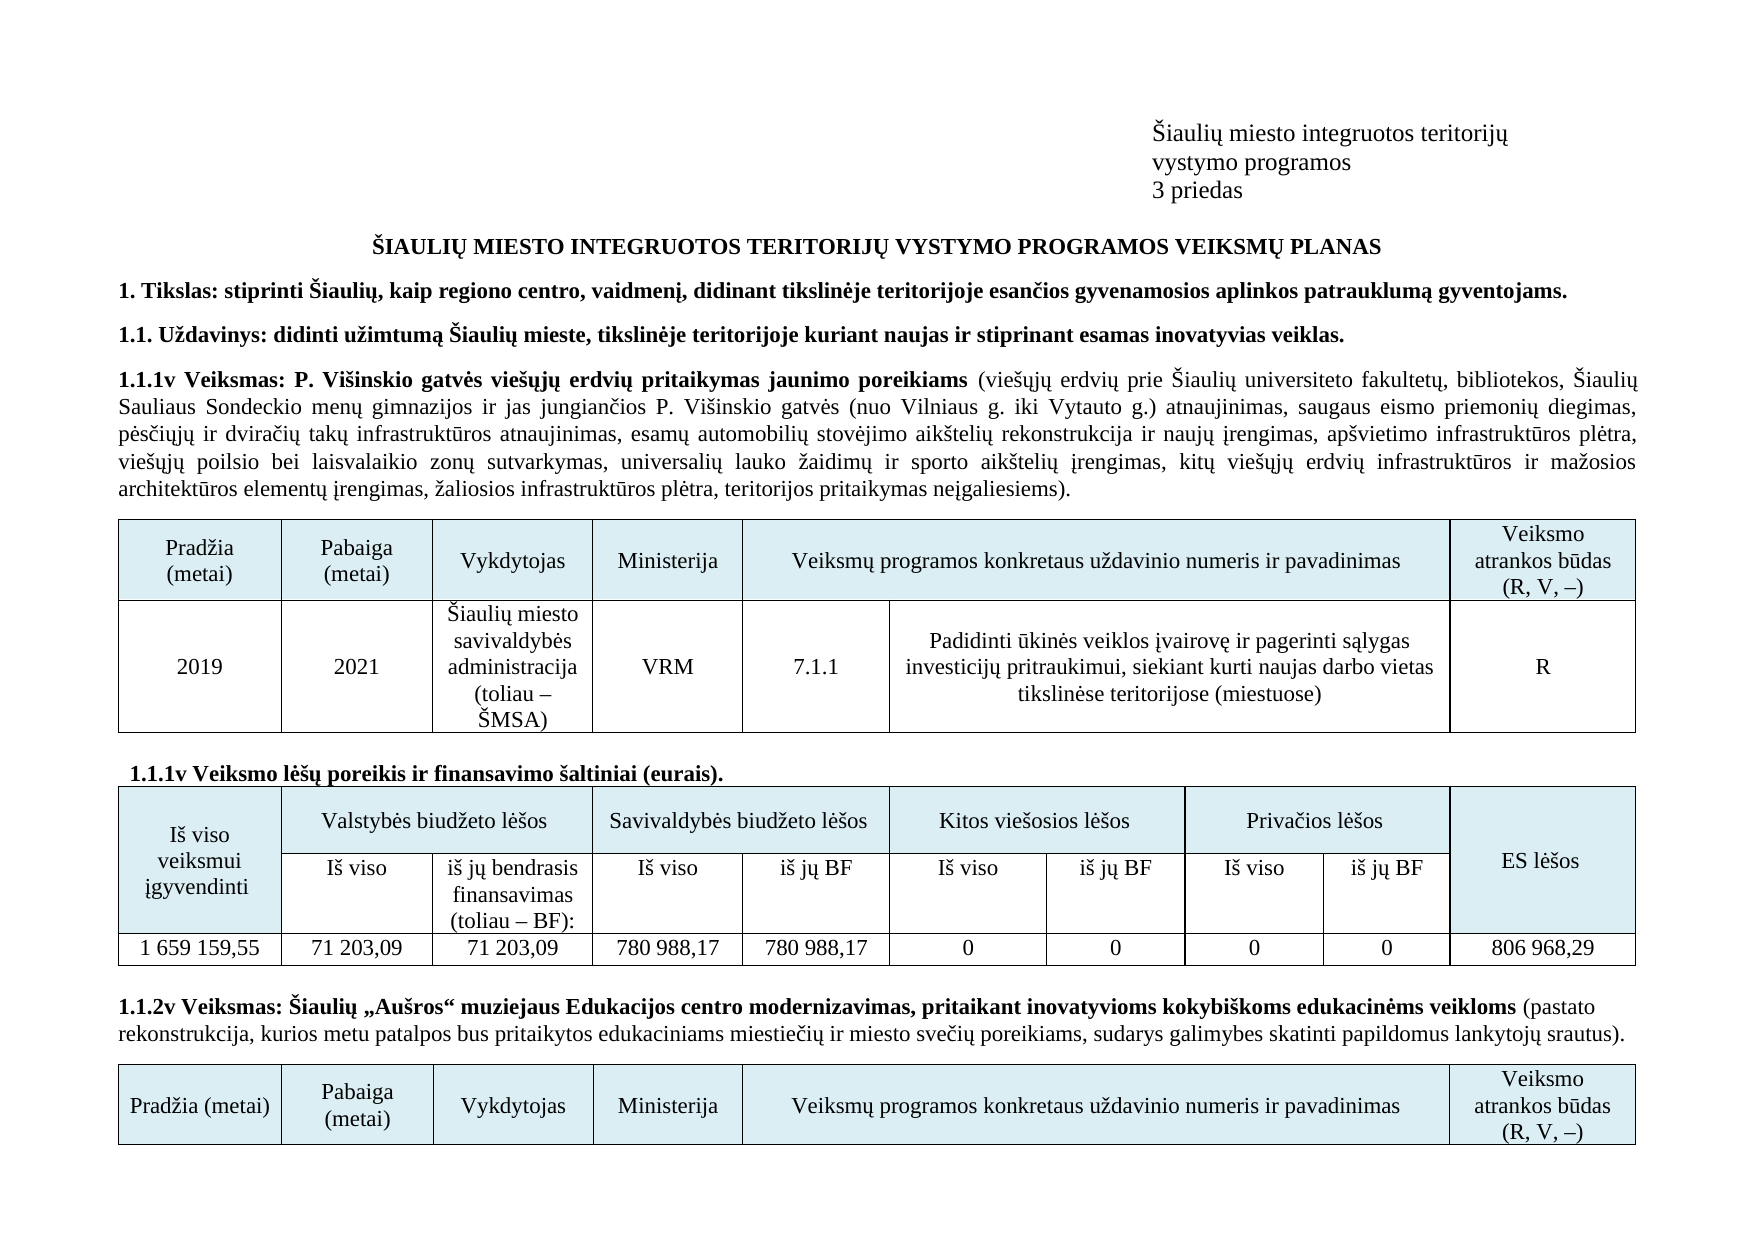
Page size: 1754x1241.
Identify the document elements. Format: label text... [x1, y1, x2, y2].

table_header Vykdytojas [433, 520, 592, 599]
table_header Veiksmų programos konkretaus uždavinio numeris ir pavadinimas [743, 1065, 1449, 1144]
text 1. Tikslas: stiprinti Šiaulių, kaip regiono centro, vaidmenį, didinant tikslinėje teritorijoje esančios gyvenamosios aplinkos patrauklumą gyventojams. [118, 277, 1665, 304]
text 1.1.1v Veiksmas: P. Višinskio gatvės viešųjų erdvių pritaikymas jaunimo poreikiams (viešųjų erdvių prie Šiaulių universiteto fakultetų, bibliotekos, Šiaulių Sauliaus Sondeckio menų gimnazijos ir jas jungiančios P. Višinskio gatvės (nuo Vilniaus g. iki Vytauto g.) atnaujinimas, saugaus eismo priemonių diegimas, pėsčiųjų ir dviračių takų infrastruktūros atnaujinimas, esamų automobilių stovėjimo aikštelių rekonstrukcija ir naujų įrengimas, apšvietimo infrastruktūros plėtra, viešųjų poilsio bei laisvalaikio zonų sutvarkymas, universalių lauko žaidimų ir sporto aikštelių įrengimas, kitų viešųjų erdvių infrastruktūros ir mažosios architektūros elementų įrengimas, žaliosios infrastruktūros plėtra, teritorijos pritaikymas neįgaliesiems). [118, 366, 1639, 502]
table_cell Iš viso [282, 854, 432, 933]
table_cell 71 203,09 [282, 934, 432, 964]
table_cell 0 [890, 934, 1046, 964]
table_cell Iš viso veiksmui įgyvendinti [119, 787, 281, 933]
table_cell 71 203,09 [433, 934, 592, 964]
table_header Veiksmo atrankos būdas (R, V, –) [1451, 520, 1635, 599]
table_cell iš jų BF [1047, 854, 1184, 933]
text Šiaulių miesto integruotos teritorijų [1152, 118, 1636, 147]
table_cell 806 968,29 [1451, 934, 1635, 964]
table_cell iš jų bendrasis finansavimas (toliau – BF): [433, 854, 592, 933]
text 1.1. Uždavinys: didinti užimtumą Šiaulių mieste, tikslinėje teritorijoje kuriant naujas ir stiprinant esamas inovatyvias veiklas. [118, 321, 1683, 348]
table_cell 2021 [282, 601, 432, 732]
table_cell iš jų BF [743, 854, 889, 933]
text 1.1.2v Veiksmas: Šiaulių „Aušros“ muziejaus Edukacijos centro modernizavimas, pritaikant inovatyvioms kokybiškoms edukacinėms veikloms (pastato rekonstrukcija, kurios metu patalpos bus pritaikytos edukaciniams miestiečių ir miesto svečių poreikiams, sudarys galimybes skatinti papildomus lankytojų srautus). [118, 993, 1683, 1046]
table_cell 1.1.1v Veiksmo lėšų poreikis ir finansavimo šaltiniai (eurais). [118, 733, 1636, 786]
table_header Pradžia (metai) [119, 1065, 281, 1144]
table_header Veiksmų programos konkretaus uždavinio numeris ir pavadinimas [743, 520, 1449, 599]
table_cell 1 659 159,55 [119, 934, 281, 964]
text ŠIAULIŲ MIESTO INTEGRUOTOS TERITORIJŲ VYSTYMO PROGRAMOS VEIKSMŲ PLANAS [118, 233, 1636, 259]
table_header Pabaiga (metai) [282, 520, 432, 599]
table_header Pabaiga (metai) [282, 1065, 433, 1144]
table_cell Iš viso [890, 854, 1046, 933]
table_cell 0 [1324, 934, 1449, 964]
text vystymo programos [1152, 147, 1636, 176]
table_cell Valstybės biudžeto lėšos [282, 787, 592, 853]
table_cell Kitos viešosios lėšos [890, 787, 1184, 853]
table_cell Padidinti ūkinės veiklos įvairovę ir pagerinti sąlygas investicijų pritraukimui, siekiant kurti naujas darbo vietas tikslinėse teritorijose (miestuose) [890, 601, 1449, 732]
table_cell Iš viso [1186, 854, 1323, 933]
text 3 priedas [1019, 176, 1636, 204]
table_cell 780 988,17 [593, 934, 742, 964]
table_cell VRM [593, 601, 742, 732]
table_header Vykdytojas [434, 1065, 593, 1144]
table_cell iš jų BF [1324, 854, 1449, 933]
table_header Pradžia (metai) [119, 520, 281, 599]
table_header Ministerija [593, 520, 742, 599]
table_cell Šiaulių miesto savivaldybės administracija (toliau – ŠMSA) [433, 601, 592, 732]
table_header Veiksmo atrankos būdas (R, V, –) [1450, 1065, 1635, 1144]
table_cell 0 [1186, 934, 1323, 964]
table_cell Iš viso [593, 854, 742, 933]
table_cell Privačios lėšos [1186, 787, 1449, 853]
table_cell 2019 [119, 601, 281, 732]
table_cell 780 988,17 [743, 934, 889, 964]
table_cell R [1451, 601, 1635, 732]
table_cell 0 [1047, 934, 1184, 964]
table_cell ES lėšos [1451, 787, 1635, 933]
table_header Ministerija [594, 1065, 742, 1144]
table_cell 7.1.1 [743, 601, 889, 732]
table_cell Savivaldybės biudžeto lėšos [593, 787, 889, 853]
